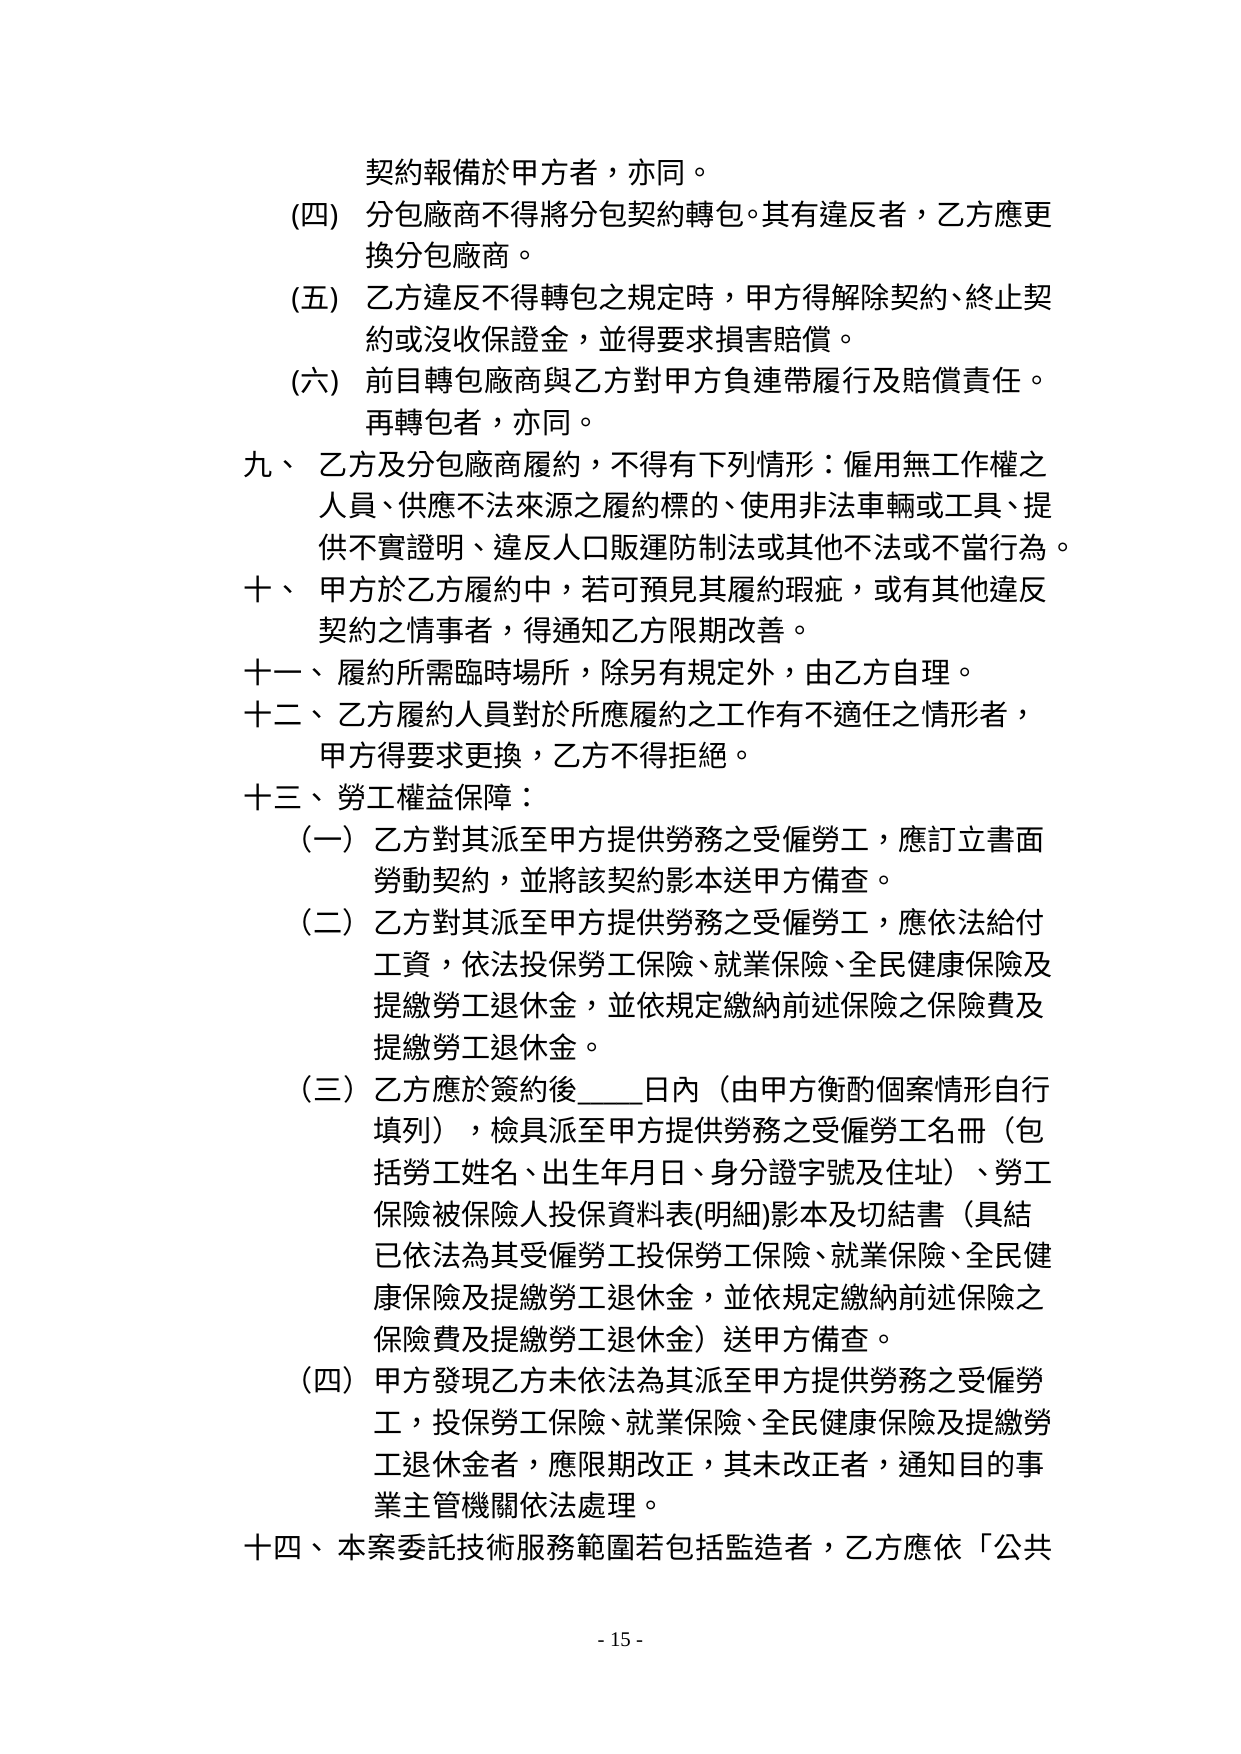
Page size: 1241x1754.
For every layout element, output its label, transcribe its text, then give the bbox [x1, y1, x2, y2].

list 本案委託技術服務範圍若包括監造者，乙方應依「公共 [244, 1525, 1053, 1567]
list 乙方對其派至甲方提供勞務之受僱勞工，應依法給付工資，依法投保勞工保險、就業保險、全民健康保險及提繳勞工退休金，並依規定繳納前述保險之保險費及提繳勞工退休金。 [284, 900, 1053, 1067]
list 契約報備於甲方者，亦同。 [291, 150, 1053, 192]
list 乙方履約人員對於所應履約之工作有不適任之情形者，甲方得要求更換，乙方不得拒絕。 [244, 692, 1053, 775]
list 勞工權益保障： [244, 775, 1053, 817]
list 乙方應於簽約後_____日內（由甲方衡酌個案情形自行填列），檢具派至甲方提供勞務之受僱勞工名冊（包括勞工姓名、出生年月日、身分證字號及住址）、勞工保險被保險人投保資料表(明細)影本及切結書（具結已依法為其受僱勞工投保勞工保險、就業保險、全民健康保險及提繳勞工退休金，並依規定繳納前述保險之保險費及提繳勞工退休金）送甲方備查。 [284, 1067, 1053, 1358]
list 甲方於乙方履約中，若可預見其履約瑕疵，或有其他違反契約之情事者，得通知乙方限期改善。 [244, 567, 1053, 650]
list 乙方違反不得轉包之規定時，甲方得解除契約、終止契約或沒收保證金，並得要求損害賠償。 [291, 275, 1053, 358]
list 分包廠商不得將分包契約轉包。其有違反者，乙方應更換分包廠商。 [291, 192, 1053, 275]
list 甲方發現乙方未依法為其派至甲方提供勞務之受僱勞工，投保勞工保險、就業保險、全民健康保險及提繳勞工退休金者，應限期改正，其未改正者，通知目的事業主管機關依法處理。 [284, 1358, 1053, 1525]
list 履約所需臨時場所，除另有規定外，由乙方自理。 [244, 650, 1053, 692]
list 乙方及分包廠商履約，不得有下列情形：僱用無工作權之人員、供應不法來源之履約標的、使用非法車輛或工具、提供不實證明、違反人口販運防制法或其他不法或不當行為。 [244, 442, 1053, 567]
list 乙方對其派至甲方提供勞務之受僱勞工，應訂立書面勞動契約，並將該契約影本送甲方備查。 [284, 817, 1053, 900]
list 前目轉包廠商與乙方對甲方負連帶履行及賠償責任。再轉包者，亦同。 [291, 358, 1053, 442]
